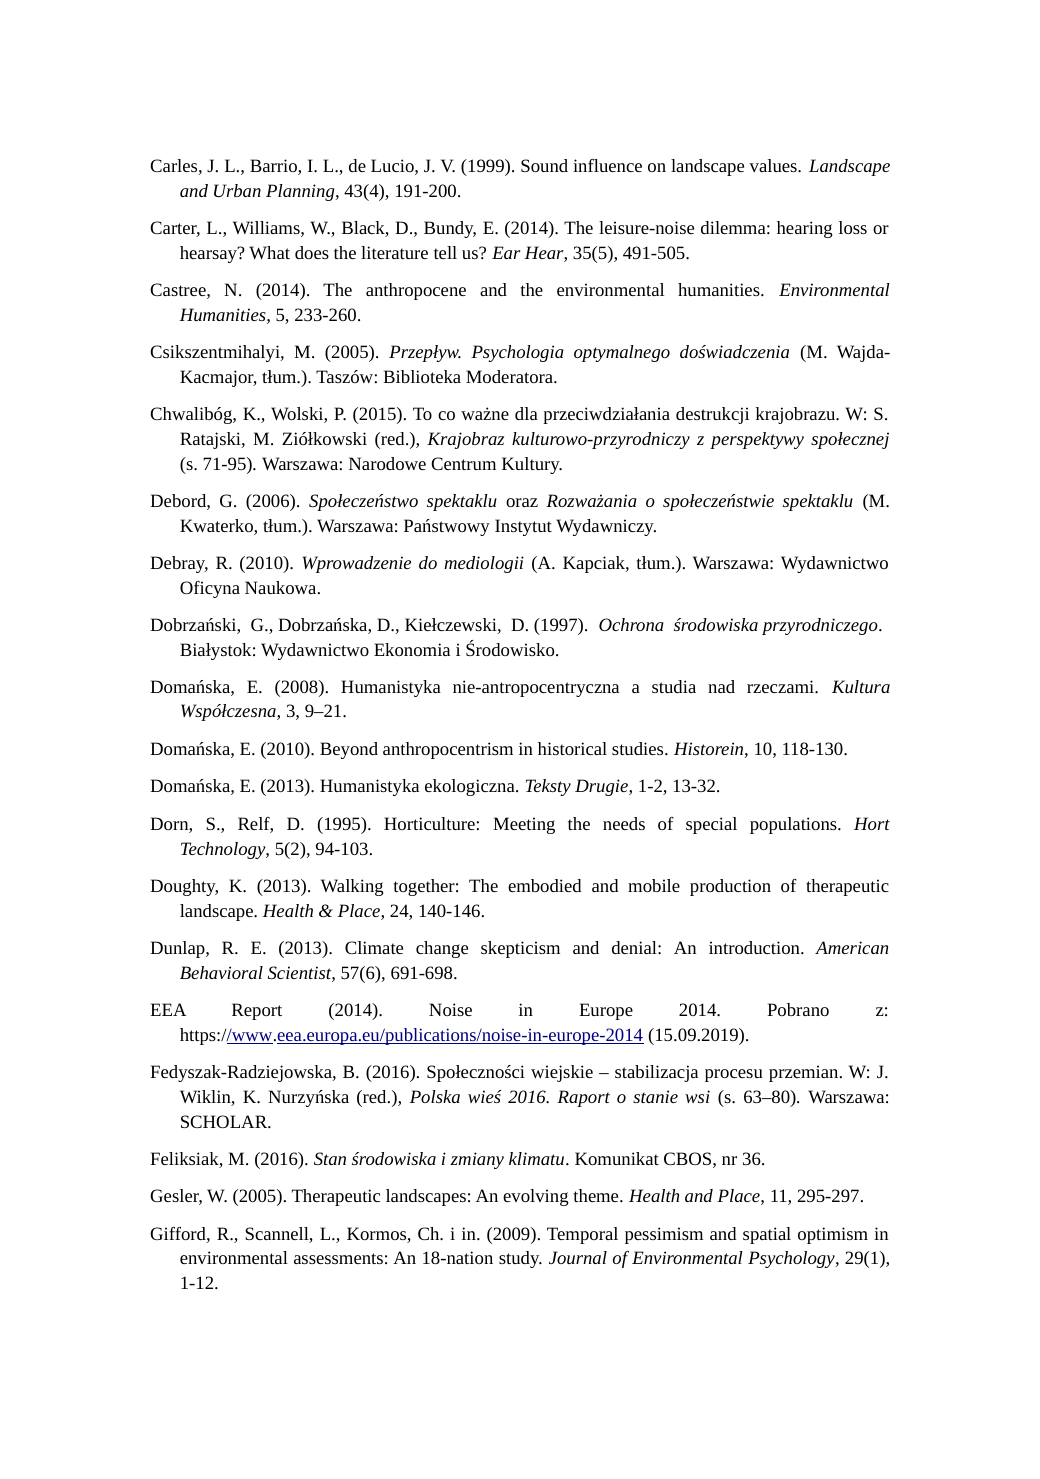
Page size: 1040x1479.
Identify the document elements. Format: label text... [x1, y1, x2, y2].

text Gesler, W. (2005). Therapeutic landscapes: An evolving theme. Health and Place, 11, 295-297. [150, 1185, 904, 1207]
text Carter, L., Williams, W., Black, D., Bundy, E. (2014). The leisure-noise dilemma: hearing loss or hearsay? What does the literature tell us? Ear Hear, 35(5), 491-505. [150, 217, 890, 263]
text Feliksiak, M. (2016). Stan środowiska i zmiany klimatu. Komunikat CBOS, nr 36. [150, 1148, 904, 1169]
text Białystok: Wydawnictwo Ekonomia i Środowisko. [179, 638, 904, 660]
text Debray, R. (2010). Wprowadzenie do mediologii (A. Kapciak, tłum.). Warszawa: Wydawnictwo Oficyna Naukowa. [150, 552, 889, 598]
text Domańska, E. (2008). Humanistyka nie-antropocentryczna a studia nad rzeczami. Kultura Współczesna, 3, 9–21. [150, 676, 890, 722]
text Doughty, K. (2013). Walking together: The embodied and mobile production of therapeutic landscape. Health & Place, 24, 140-146. [150, 875, 890, 921]
text Debord, G. (2006). Społeczeństwo spektaklu oraz Rozważania o społeczeństwie spektaklu (M. Kwaterko, tłum.). Warszawa: Państwowy Instytut Wydawniczy. [150, 490, 890, 536]
text Csikszentmihalyi, M. (2005). Przepływ. Psychologia optymalnego doświadczenia (M. Wajda- Kacmajor, tłum.). Taszów: Biblioteka Moderatora. [150, 341, 890, 387]
text Dobrzański, G., Dobrzańska, D., Kiełczewski, D. (1997). Ochrona środowiska przyrodniczego. [150, 614, 904, 635]
text Carles, J. L., Barrio, I. L., de Lucio, J. V. (1999). Sound influence on landscape values. Landscape and Urban Planning, 43(4), 191-200. [150, 155, 890, 201]
text Domańska, E. (2010). Beyond anthropocentrism in historical studies. Historein, 10, 118-130. Domańska, E. (2013). Humanistyka ekologiczna. Teksty Drugie, 1-2, 13-32. [150, 738, 851, 797]
text Fedyszak-Radziejowska, B. (2016). Społeczności wiejskie – stabilizacja procesu przemian. W: J. Wiklin, K. Nurzyńska (red.), Polska wieś 2016. Raport o stanie wsi (s. 63–80). Warszawa: SCHOLAR. [150, 1061, 890, 1132]
text EEA Report (2014). Noise in Europe 2014. Pobrano z: https://www.eea.europa.eu/publications/noise-in-europe-2014 (15.09.2019). [150, 999, 889, 1045]
text Castree, N. (2014). The anthropocene and the environmental humanities. Environmental Humanities, 5, 233-260. [150, 279, 890, 325]
text Gifford, R., Scannell, L., Kormos, Ch. i in. (2009). Temporal pessimism and spatial optimism in environmental assessments: An 18-nation study. Journal of Environmental Psychology, 29(1), 1-12. [150, 1222, 890, 1293]
text Dunlap, R. E. (2013). Climate change skepticism and denial: An introduction. American Behavioral Scientist, 57(6), 691-698. [150, 937, 890, 983]
text Chwalibóg, K., Wolski, P. (2015). To co ważne dla przeciwdziałania destrukcji krajobrazu. W: S. Ratajski, M. Ziółkowski (red.), Krajobraz kulturowo-przyrodniczy z perspektywy społecznej (s. 71-95). Warszawa: Narodowe Centrum Kultury. [150, 403, 889, 474]
text Dorn, S., Relf, D. (1995). Horticulture: Meeting the needs of special populations. Hort Technology, 5(2), 94-103. [150, 813, 890, 859]
